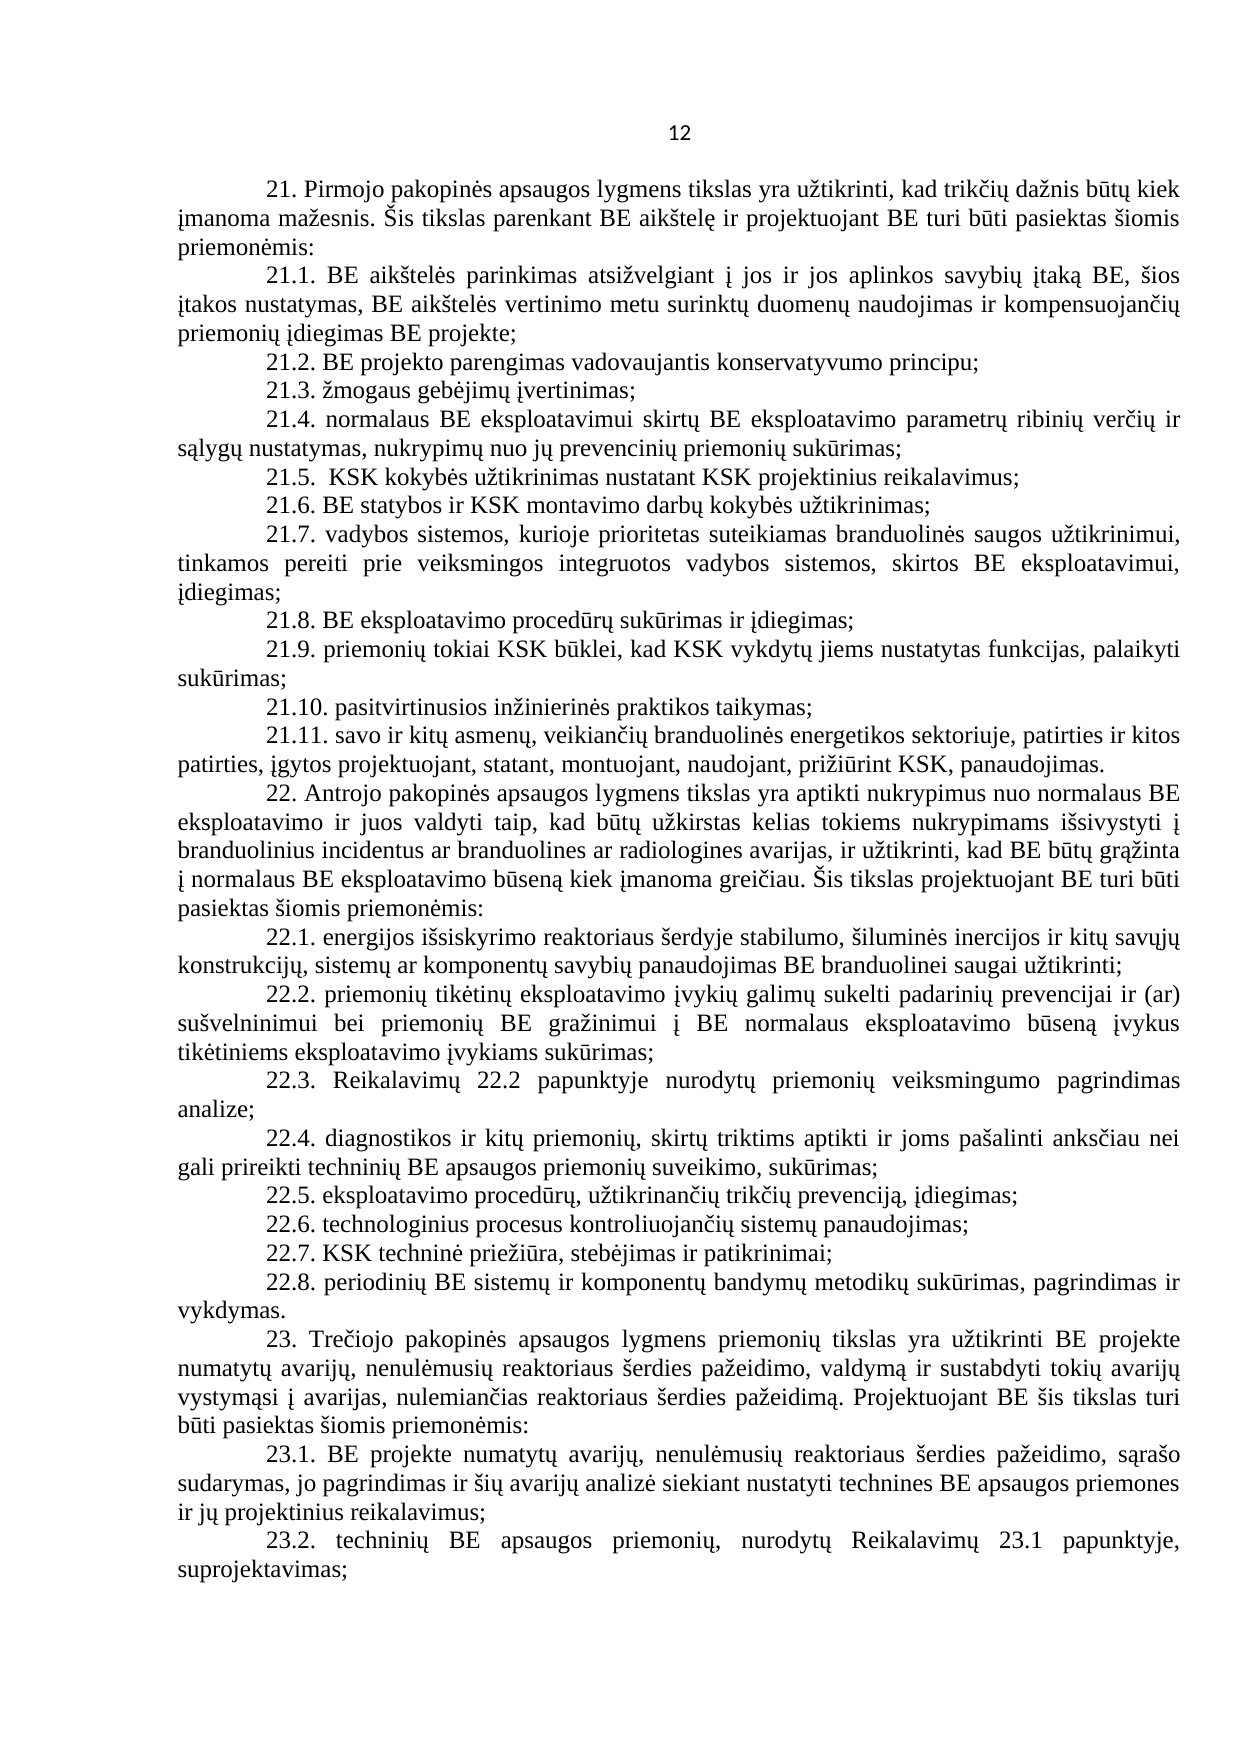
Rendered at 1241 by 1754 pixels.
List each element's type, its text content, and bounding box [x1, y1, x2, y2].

text 22.5. eksploatavimo procedūrų, užtikrinančių trikčių prevenciją, įdiegimas; [177, 1180, 1181, 1209]
text 22.6. technologinius procesus kontroliuojančių sistemų panaudojimas; [177, 1209, 1181, 1238]
text 22.3. Reikalavimų 22.2 papunktyje nurodytų priemonių veiksmingumo pagrindimas analize; [177, 1065, 1181, 1123]
text 23.2. techninių BE apsaugos priemonių, nurodytų Reikalavimų 23.1 papunktyje, suprojektavimas; [177, 1525, 1181, 1583]
text 21.4. normalaus BE eksploatavimui skirtų BE eksploatavimo parametrų ribinių verčių ir sąlygų nustatymas, nukrypimų nuo jų prevencinių priemonių sukūrimas; [177, 404, 1181, 462]
text 21.1. BE aikštelės parinkimas atsižvelgiant į jos ir jos aplinkos savybių įtaką BE, šios įtakos nustatymas, BE aikštelės vertinimo metu surinktų duomenų naudojimas ir kompensuojančių priemonių įdiegimas BE projekte; [177, 260, 1181, 347]
text 21.3. žmogaus gebėjimų įvertinimas; [177, 375, 1181, 404]
text 21.6. BE statybos ir KSK montavimo darbų kokybės užtikrinimas; [177, 490, 1181, 519]
text 21. Pirmojo pakopinės apsaugos lygmens tikslas yra užtikrinti, kad trikčių dažnis būtų kiek įmanoma mažesnis. Šis tikslas parenkant BE aikštelę ir projektuojant BE turi būti pasiektas šiomis priemonėmis: [177, 174, 1181, 260]
text 21.11. savo ir kitų asmenų, veikiančių branduolinės energetikos sektoriuje, patirties ir kitos patirties, įgytos projektuojant, statant, montuojant, naudojant, prižiūrint KSK, panaudojimas. [177, 720, 1181, 778]
text 23. Trečiojo pakopinės apsaugos lygmens priemonių tikslas yra užtikrinti BE projekte numatytų avarijų, nenulėmusių reaktoriaus šerdies pažeidimo, valdymą ir sustabdyti tokių avarijų vystymąsi į avarijas, nulemiančias reaktoriaus šerdies pažeidimą. Projektuojant BE šis tikslas turi būti pasiektas šiomis priemonėmis: [177, 1324, 1181, 1439]
text 22.1. energijos išsiskyrimo reaktoriaus šerdyje stabilumo, šiluminės inercijos ir kitų savųjų konstrukcijų, sistemų ar komponentų savybių panaudojimas BE branduolinei saugai užtikrinti; [177, 922, 1181, 979]
text 22. Antrojo pakopinės apsaugos lygmens tikslas yra aptikti nukrypimus nuo normalaus BE eksploatavimo ir juos valdyti taip, kad būtų užkirstas kelias tokiems nukrypimams išsivystyti į branduolinius incidentus ar branduolines ar radiologines avarijas, ir užtikrinti, kad BE būtų grąžinta į normalaus BE eksploatavimo būseną kiek įmanoma greičiau. Šis tikslas projektuojant BE turi būti pasiektas šiomis priemonėmis: [177, 778, 1181, 922]
text 21.7. vadybos sistemos, kurioje prioritetas suteikiamas branduolinės saugos užtikrinimui, tinkamos pereiti prie veiksmingos integruotos vadybos sistemos, skirtos BE eksploatavimui, įdiegimas; [177, 519, 1181, 605]
text 21.9. priemonių tokiai KSK būklei, kad KSK vykdytų jiems nustatytas funkcijas, palaikyti sukūrimas; [177, 634, 1181, 692]
text 21.10. pasitvirtinusios inžinierinės praktikos taikymas; [177, 692, 1181, 720]
text 23.1. BE projekte numatytų avarijų, nenulėmusių reaktoriaus šerdies pažeidimo, sąrašo sudarymas, jo pagrindimas ir šių avarijų analizė siekiant nustatyti technines BE apsaugos priemones ir jų projektinius reikalavimus; [177, 1439, 1181, 1525]
text 21.2. BE projekto parengimas vadovaujantis konservatyvumo principu; [177, 347, 1181, 375]
text 21.5. KSK kokybės užtikrinimas nustatant KSK projektinius reikalavimus; [177, 462, 1181, 490]
text 21.8. BE eksploatavimo procedūrų sukūrimas ir įdiegimas; [177, 605, 1181, 634]
text 22.4. diagnostikos ir kitų priemonių, skirtų triktims aptikti ir joms pašalinti anksčiau nei gali prireikti techninių BE apsaugos priemonių suveikimo, sukūrimas; [177, 1123, 1181, 1180]
text 22.2. priemonių tikėtinų eksploatavimo įvykių galimų sukelti padarinių prevencijai ir (ar) sušvelninimui bei priemonių BE gražinimui į BE normalaus eksploatavimo būseną įvykus tikėtiniems eksploatavimo įvykiams sukūrimas; [177, 979, 1181, 1065]
text 22.7. KSK techninė priežiūra, stebėjimas ir patikrinimai; [177, 1238, 1181, 1267]
text 22.8. periodinių BE sistemų ir komponentų bandymų metodikų sukūrimas, pagrindimas ir vykdymas. [177, 1267, 1181, 1324]
